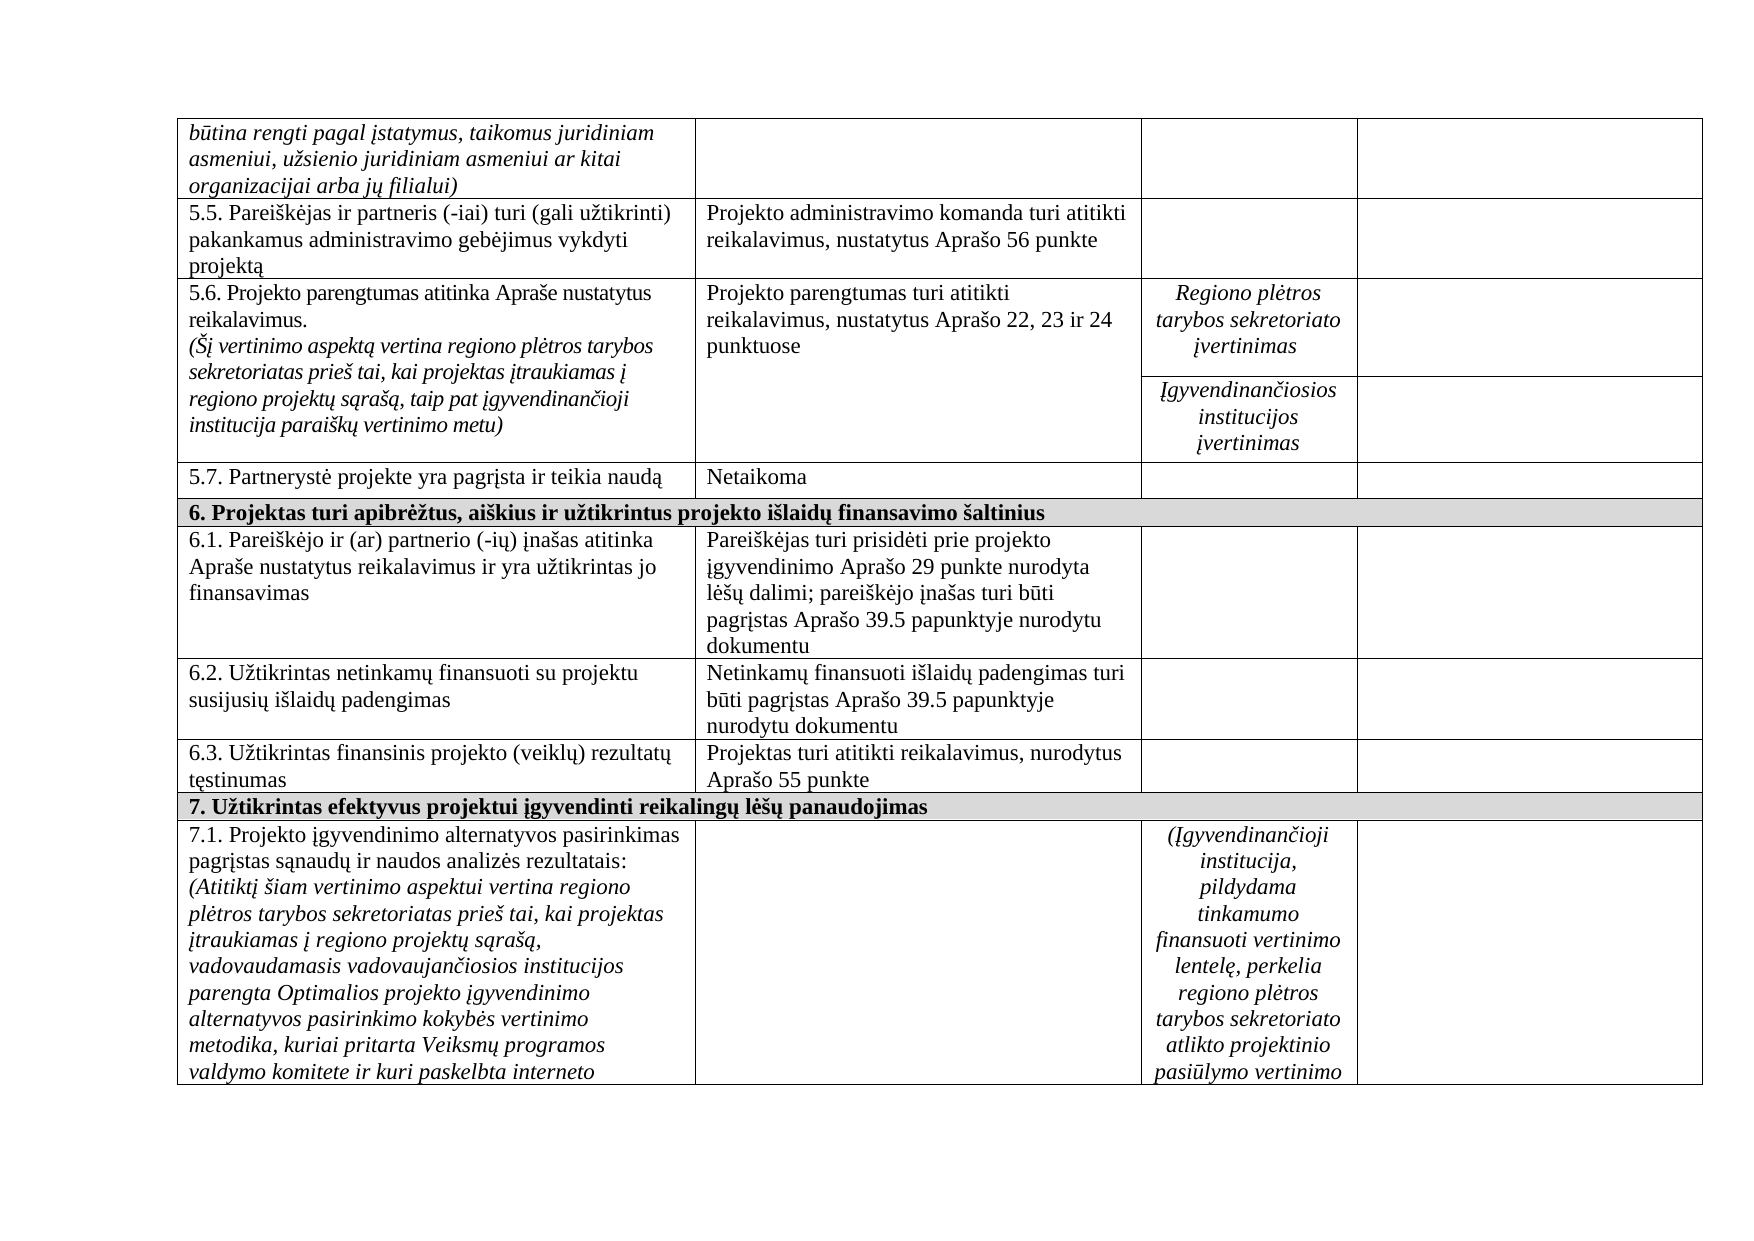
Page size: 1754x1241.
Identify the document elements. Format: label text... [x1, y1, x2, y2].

table_cell Projekto administravimo komanda turi atitikti reikalavimus, nustatytus Aprašo 56 punkte [696, 199, 1141, 278]
table_cell 6. Projektas turi apibrėžtus, aiškius ir užtikrintus projekto išlaidų finansavimo šaltinius [178, 499, 1702, 526]
table_cell [1358, 463, 1702, 498]
table_cell Netaikoma [696, 463, 1141, 498]
table_cell [1142, 463, 1357, 498]
table_cell [696, 821, 1141, 1084]
table_cell [1142, 527, 1357, 658]
table_cell Netinkamų finansuoti išlaidų padengimas turi būti pagrįstas Aprašo 39.5 papunktyje nurodytu dokumentu [696, 659, 1141, 738]
table_cell Projekto parengtumas turi atitikti reikalavimus, nustatytus Aprašo 22, 23 ir 24 punktuose [696, 279, 1141, 462]
table_cell 7. Užtikrintas efektyvus projektui įgyvendinti reikalingų lėšų panaudojimas [178, 793, 1702, 819]
table_cell Pareiškėjas turi prisidėti prie projekto įgyvendinimo Aprašo 29 punkte nurodyta lėšų dalimi; pareiškėjo įnašas turi būti pagrįstas Aprašo 39.5 papunktyje nurodytu dokumentu [696, 527, 1141, 658]
table_cell [1142, 199, 1357, 278]
table_cell [1142, 659, 1357, 738]
table_cell 6.1. Pareiškėjo ir (ar) partnerio (-ių) įnašas atitinka Apraše nustatytus reikalavimus ir yra užtikrintas jo finansavimas [178, 527, 695, 658]
table_cell Įgyvendinančiosios institucijos įvertinimas [1142, 377, 1357, 462]
table_cell 7.1. Projekto įgyvendinimo alternatyvos pasirinkimas pagrįstas sąnaudų ir naudos analizės rezultatais: (Atitiktį šiam vertinimo aspektui vertina regiono plėtros tarybos sekretoriatas prieš tai, kai projektas įtraukiamas į regiono projektų sąrašą, vadovaudamasis vadovaujančiosios institucijos parengta Optimalios projekto įgyvendinimo alternatyvos pasirinkimo kokybės vertinimo metodika, kuriai pritarta Veiksmų programos valdymo komitete ir kuri paskelbta interneto [178, 821, 695, 1084]
table_cell [696, 119, 1141, 198]
table_cell [1142, 740, 1357, 792]
table_cell (Įgyvendinančioji institucija, pildydama tinkamumo finansuoti vertinimo lentelę, perkelia regiono plėtros tarybos sekretoriato atlikto projektinio pasiūlymo vertinimo [1142, 821, 1357, 1084]
table_cell 6.3. Užtikrintas finansinis projekto (veiklų) rezultatų tęstinumas [178, 740, 695, 792]
table_cell 6.2. Užtikrintas netinkamų finansuoti su projektu susijusių išlaidų padengimas [178, 659, 695, 738]
table_cell [1358, 527, 1702, 658]
table_cell būtina rengti pagal įstatymus, taikomus juridiniam asmeniui, užsienio juridiniam asmeniui ar kitai organizacijai arba jų filialui) [178, 119, 695, 198]
table_cell [1358, 740, 1702, 792]
table_cell 5.5. Pareiškėjas ir partneris (-iai) turi (gali užtikrinti) pakankamus administravimo gebėjimus vykdyti projektą [178, 199, 695, 278]
table_cell [1358, 659, 1702, 738]
table_cell [1142, 119, 1357, 198]
table_cell [1358, 821, 1702, 1084]
table_cell Regiono plėtros tarybos sekretoriato įvertinimas [1142, 279, 1357, 376]
table_cell [1358, 279, 1702, 376]
table_cell [1358, 119, 1702, 198]
table_cell Projektas turi atitikti reikalavimus, nurodytus Aprašo 55 punkte [696, 740, 1141, 792]
table_cell [1358, 199, 1702, 278]
table_cell 5.6. Projekto parengtumas atitinka Apraše nustatytus reikalavimus. (Šį vertinimo aspektą vertina regiono plėtros tarybos sekretoriatas prieš tai, kai projektas įtraukiamas į regiono projektų sąrašą, taip pat įgyvendinančioji institucija paraiškų vertinimo metu) [178, 279, 695, 462]
table_cell 5.7. Partnerystė projekte yra pagrįsta ir teikia naudą [178, 463, 695, 498]
table_cell [1358, 377, 1702, 462]
